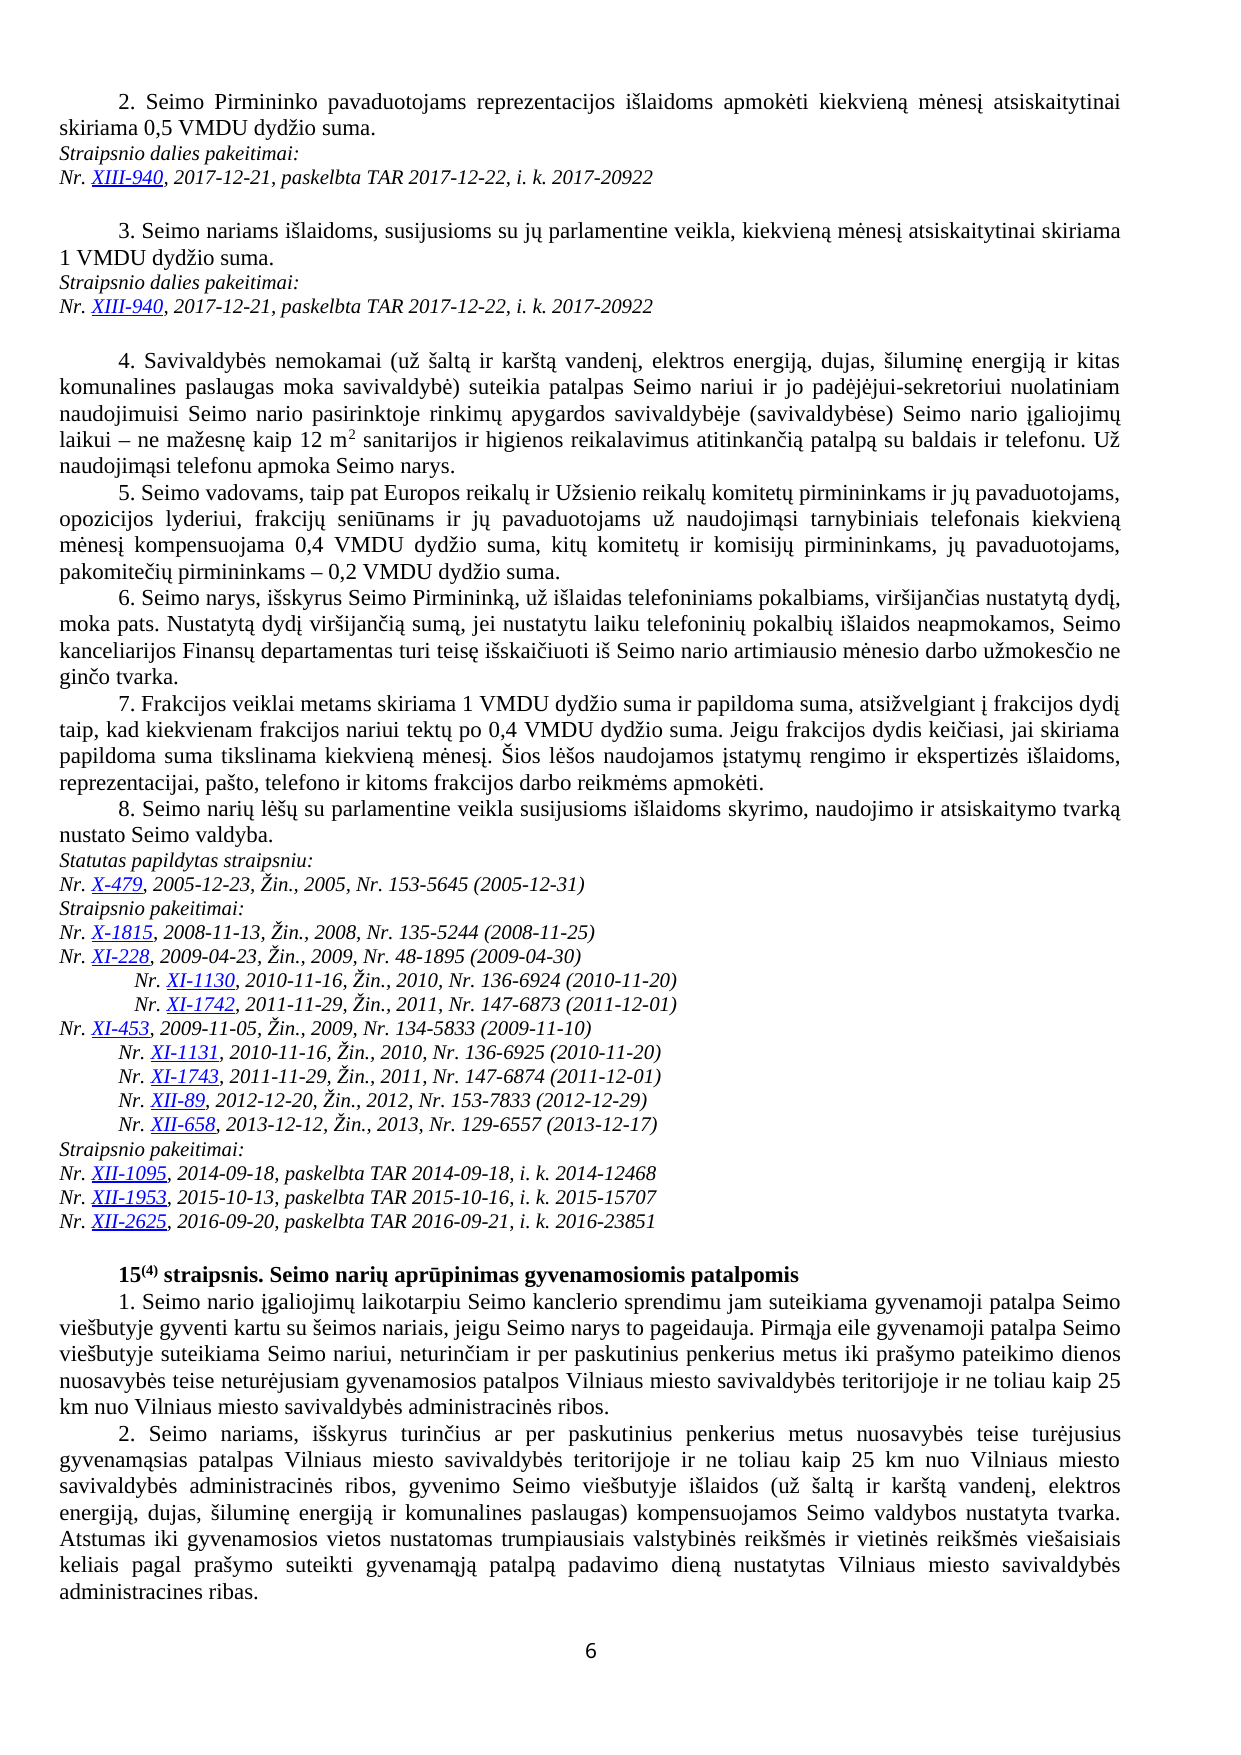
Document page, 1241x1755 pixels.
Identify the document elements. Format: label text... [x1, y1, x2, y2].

text 2. Seimo nariams, išskyrus turinčius ar per paskutinius penkerius metus nuosavybės teise turėjusius gyvenamąsias patalpas Vilniaus miesto savivaldybės teritorijoje ir ne toliau kaip 25 km nuo Vilniaus miesto savivaldybės administracinės ribos, gyvenimo Seimo viešbutyje išlaidos (už šaltą ir karštą vandenį, elektros energiją, dujas, šiluminę energiją ir komunalines paslaugas) kompensuojamos Seimo valdybos nustatyta tvarka. Atstumas iki gyvenamosios vietos nustatomas trumpiausiais valstybinės reikšmės ir vietinės reikšmės viešaisiais keliais pagal prašymo suteikti gyvenamąją patalpą padavimo dieną nustatytas Vilniaus miesto savivaldybės administracines ribas. [59, 1419, 1122, 1604]
text 5. Seimo vadovams, taip pat Europos reikalų ir Užsienio reikalų komitetų pirmininkams ir jų pavaduotojams, opozicijos lyderiui, frakcijų seniūnams ir jų pavaduotojams už naudojimąsi tarnybiniais telefonais kiekvieną mėnesį kompensuojama 0,4 VMDU dydžio suma, kitų komitetų ir komisijų pirmininkams, jų pavaduotojams, pakomitečių pirmininkams – 0,2 VMDU dydžio suma. [59, 479, 1122, 584]
text 2. Seimo Pirmininko pavaduotojams reprezentacijos išlaidoms apmokėti kiekvieną mėnesį atsiskaitytinai skiriama 0,5 VMDU dydžio suma. [59, 88, 1122, 141]
text Nr. XII-89, 2012-12-20, Žin., 2012, Nr. 153-7833 (2012-12-29) [59, 1088, 1122, 1112]
text Nr. XI-1131, 2010-11-16, Žin., 2010, Nr. 136-6925 (2010-11-20) [59, 1040, 1122, 1064]
text Nr. XI-453, 2009-11-05, Žin., 2009, Nr. 134-5833 (2009-11-10) [59, 1016, 1122, 1040]
text Nr. XII-658, 2013-12-12, Žin., 2013, Nr. 129-6557 (2013-12-17) [59, 1112, 1122, 1136]
text 6. Seimo narys, išskyrus Seimo Pirmininką, už išlaidas telefoniniams pokalbiams, viršijančias nustatytą dydį, moka pats. Nustatytą dydį viršijančią sumą, jei nustatytu laiku telefoninių pokalbių išlaidos neapmokamos, Seimo kanceliarijos Finansų departamentas turi teisę išskaičiuoti iš Seimo nario artimiausio mėnesio darbo užmokesčio ne ginčo tvarka. [59, 584, 1122, 689]
text 3. Seimo nariams išlaidoms, susijusioms su jų parlamentine veikla, kiekvieną mėnesį atsiskaitytinai skiriama 1 VMDU dydžio suma. [59, 217, 1122, 270]
text Straipsnio pakeitimai: [59, 1136, 1122, 1161]
text Nr. XIII-940, 2017-12-21, paskelbta TAR 2017-12-22, i. k. 2017-20922 [59, 294, 1122, 318]
text Straipsnio dalies pakeitimai: [59, 141, 1122, 164]
text Statutas papildytas straipsniu: [59, 848, 1122, 872]
text Straipsnio dalies pakeitimai: [59, 270, 1122, 294]
text Nr. XI-1130, 2010-11-16, Žin., 2010, Nr. 136-6924 (2010-11-20) [59, 968, 1122, 992]
text 4. Savivaldybės nemokamai (už šaltą ir karštą vandenį, elektros energiją, dujas, šiluminę energiją ir kitas komunalines paslaugas moka savivaldybė) suteikia patalpas Seimo nariui ir jo padėjėjui-sekretoriui nuolatiniam naudojimuisi Seimo nario pasirinktoje rinkimų apygardos savivaldybėje (savivaldybėse) Seimo nario įgaliojimų laikui – ne mažesnę kaip 12 m2 sanitarijos ir higienos reikalavimus atitinkančią patalpą su baldais ir telefonu. Už naudojimąsi telefonu apmoka Seimo narys. [59, 347, 1122, 479]
text Nr. XI-1743, 2011-11-29, Žin., 2011, Nr. 147-6874 (2011-12-01) [59, 1064, 1122, 1088]
text Straipsnio pakeitimai: [59, 896, 1122, 920]
text Nr. XII-1095, 2014-09-18, paskelbta TAR 2014-09-18, i. k. 2014-12468 [59, 1161, 1122, 1184]
text Nr. XI-1742, 2011-11-29, Žin., 2011, Nr. 147-6873 (2011-12-01) [59, 992, 1122, 1016]
text Nr. XII-2625, 2016-09-20, paskelbta TAR 2016-09-21, i. k. 2016-23851 [59, 1209, 1122, 1233]
text 15(4) straipsnis. Seimo narių aprūpinimas gyvenamosiomis patalpomis [59, 1261, 1122, 1288]
text Nr. XIII-940, 2017-12-21, paskelbta TAR 2017-12-22, i. k. 2017-20922 [59, 164, 1122, 189]
text Nr. X-479, 2005-12-23, Žin., 2005, Nr. 153-5645 (2005-12-31) [59, 872, 1122, 896]
text Nr. XI-228, 2009-04-23, Žin., 2009, Nr. 48-1895 (2009-04-30) [59, 944, 1122, 968]
text 1. Seimo nario įgaliojimų laikotarpiu Seimo kanclerio sprendimu jam suteikiama gyvenamoji patalpa Seimo viešbutyje gyventi kartu su šeimos nariais, jeigu Seimo narys to pageidauja. Pirmąja eile gyvenamoji patalpa Seimo viešbutyje suteikiama Seimo nariui, neturinčiam ir per paskutinius penkerius metus iki prašymo pateikimo dienos nuosavybės teise neturėjusiam gyvenamosios patalpos Vilniaus miesto savivaldybės teritorijoje ir ne toliau kaip 25 km nuo Vilniaus miesto savivaldybės administracinės ribos. [59, 1288, 1122, 1419]
text 7. Frakcijos veiklai metams skiriama 1 VMDU dydžio suma ir papildoma suma, atsižvelgiant į frakcijos dydį taip, kad kiekvienam frakcijos nariui tektų po 0,4 VMDU dydžio suma. Jeigu frakcijos dydis keičiasi, jai skiriama papildoma suma tikslinama kiekvieną mėnesį. Šios lėšos naudojamos įstatymų rengimo ir ekspertizės išlaidoms, reprezentacijai, pašto, telefono ir kitoms frakcijos darbo reikmėms apmokėti. [59, 689, 1122, 795]
text 8. Seimo narių lėšų su parlamentine veikla susijusioms išlaidoms skyrimo, naudojimo ir atsiskaitymo tvarką nustato Seimo valdyba. [59, 795, 1122, 848]
text Nr. X-1815, 2008-11-13, Žin., 2008, Nr. 135-5244 (2008-11-25) [59, 920, 1122, 944]
text Nr. XII-1953, 2015-10-13, paskelbta TAR 2015-10-16, i. k. 2015-15707 [59, 1184, 1122, 1209]
